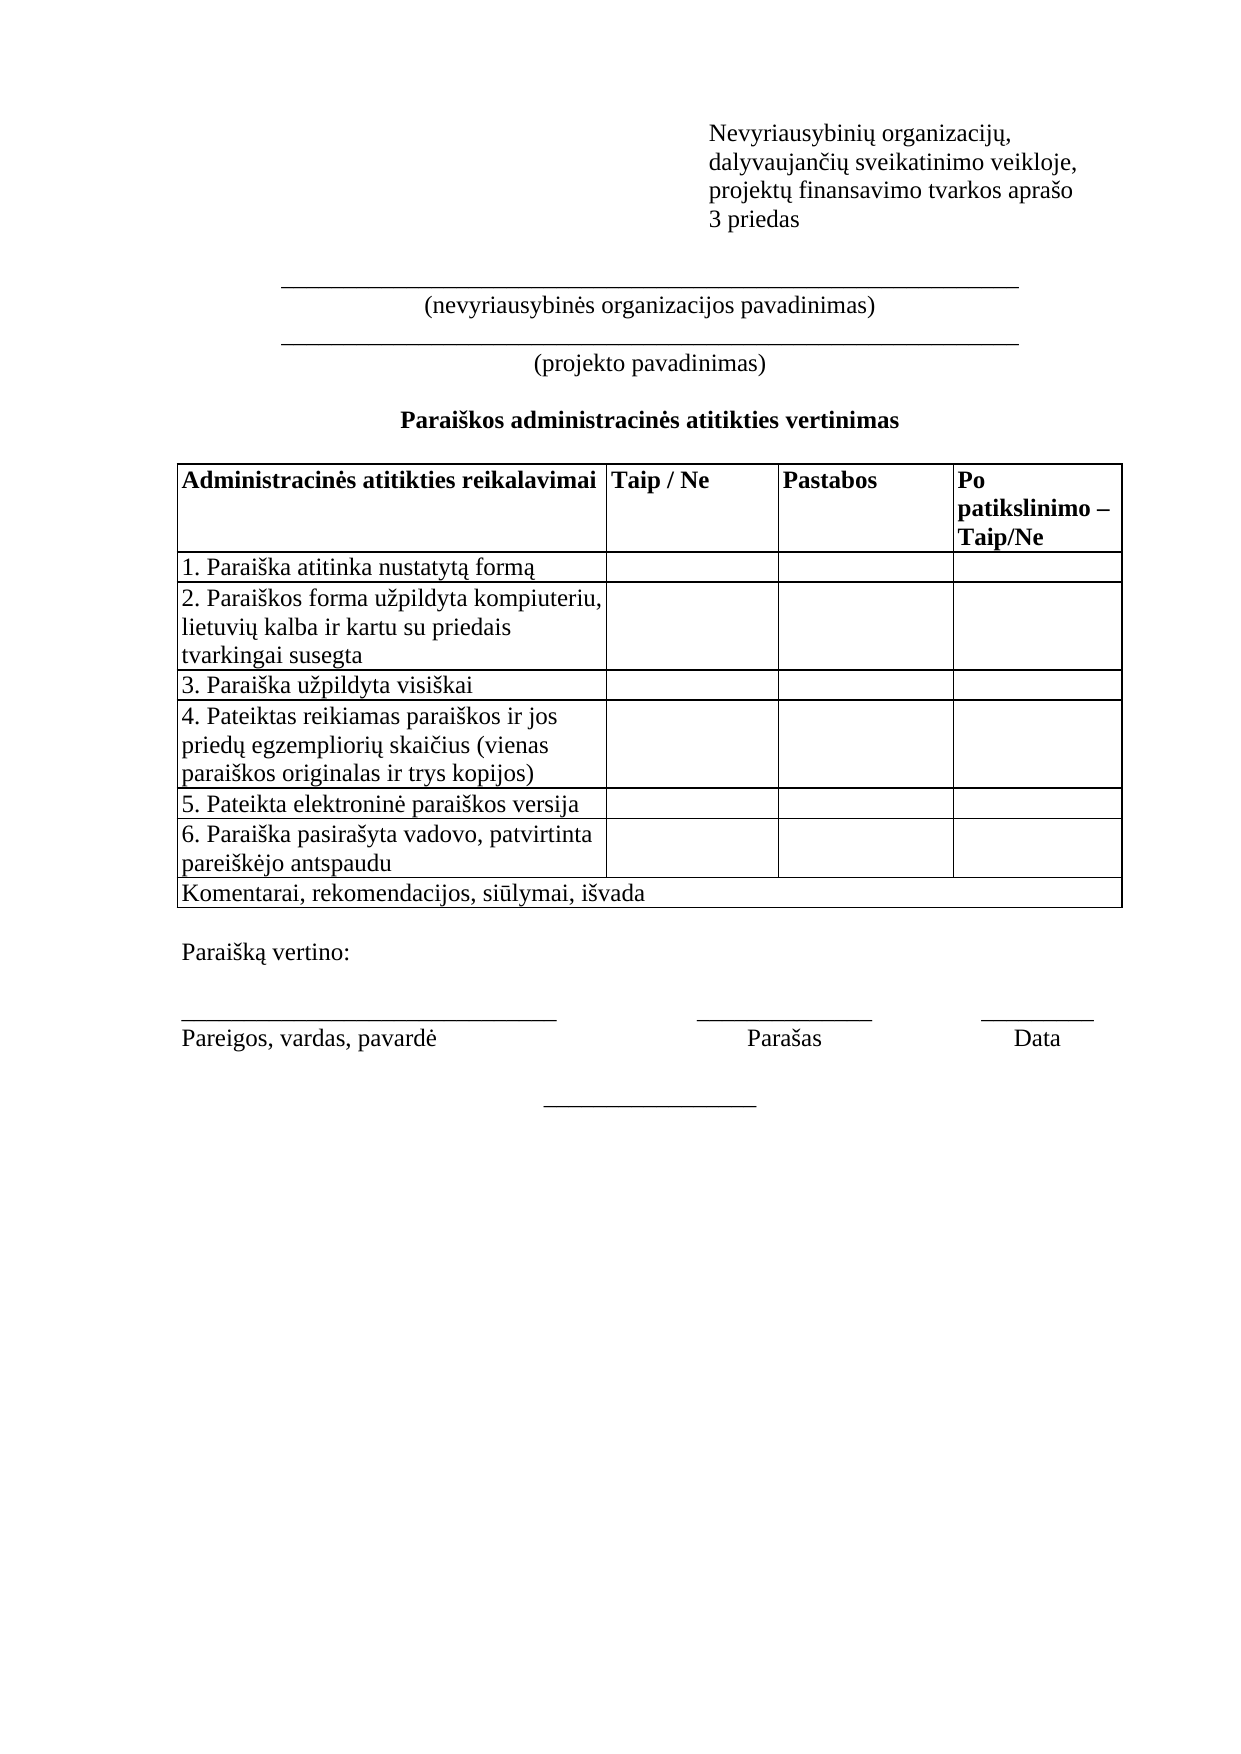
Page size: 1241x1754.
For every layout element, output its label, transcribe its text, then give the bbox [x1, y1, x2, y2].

table_cell ______________ Parašas [616, 995, 952, 1052]
table_cell 2. Paraiškos forma užpildyta kompiuteriu, lietuvių kalba ir kartu su priedais tvarkingai susegta [178, 583, 606, 669]
table_cell [607, 819, 778, 877]
table_header Paraišką vertino: [177, 937, 1122, 995]
table_cell [954, 789, 1121, 817]
table_cell [954, 553, 1121, 581]
table_cell Komentarai, rekomendacijos, siūlymai, išvada [178, 878, 1121, 907]
table_cell 4. Pateiktas reikiamas paraiškos ir jos priedų egzempliorių skaičius (vienas paraiškos originalas ir trys kopijos) [178, 701, 606, 787]
text Nevyriausybinių organizacijų, [177, 118, 1122, 147]
table_cell [954, 819, 1121, 877]
table_cell [779, 701, 953, 787]
table_header Po patikslinimo – Taip/Ne [954, 465, 1121, 551]
text ___________________________________________________________ [177, 319, 1122, 348]
text dalyvaujančių sveikatinimo veikloje, [177, 147, 1122, 176]
table_cell [954, 583, 1121, 669]
table_cell [607, 671, 778, 699]
text _________________ [177, 1081, 1122, 1110]
table_cell 6. Paraiška pasirašyta vadovo, patvirtinta pareiškėjo antspaudu [178, 819, 606, 877]
table_cell [779, 819, 953, 877]
table_cell 5. Pateikta elektroninė paraiškos versija [178, 789, 606, 817]
table_cell [779, 583, 953, 669]
table_cell [607, 583, 778, 669]
table_cell _________ Data [953, 995, 1122, 1052]
table_cell ______________________________ Pareigos, vardas, pavardė [177, 995, 616, 1052]
text 3 priedas [177, 204, 1122, 233]
table_cell [607, 553, 778, 581]
text ___________________________________________________________ [177, 262, 1122, 291]
table_cell [779, 789, 953, 817]
table_cell [607, 789, 778, 817]
text (projekto pavadinimas) [177, 348, 1122, 377]
table_cell [954, 671, 1121, 699]
text (nevyriausybinės organizacijos pavadinimas) [177, 291, 1122, 319]
text Paraiškos administracinės atitikties vertinimas [177, 406, 1122, 434]
table_header Pastabos [779, 465, 953, 551]
table_cell 1. Paraiška atitinka nustatytą formą [178, 553, 606, 581]
table_cell [954, 701, 1121, 787]
table_cell [779, 671, 953, 699]
table_cell 3. Paraiška užpildyta visiškai [178, 671, 606, 699]
table_header Taip / Ne [607, 465, 778, 551]
table_header Administracinės atitikties reikalavimai [178, 465, 606, 551]
table_cell [779, 553, 953, 581]
text projektų finansavimo tvarkos aprašo [177, 176, 1122, 204]
table_cell [607, 701, 778, 787]
